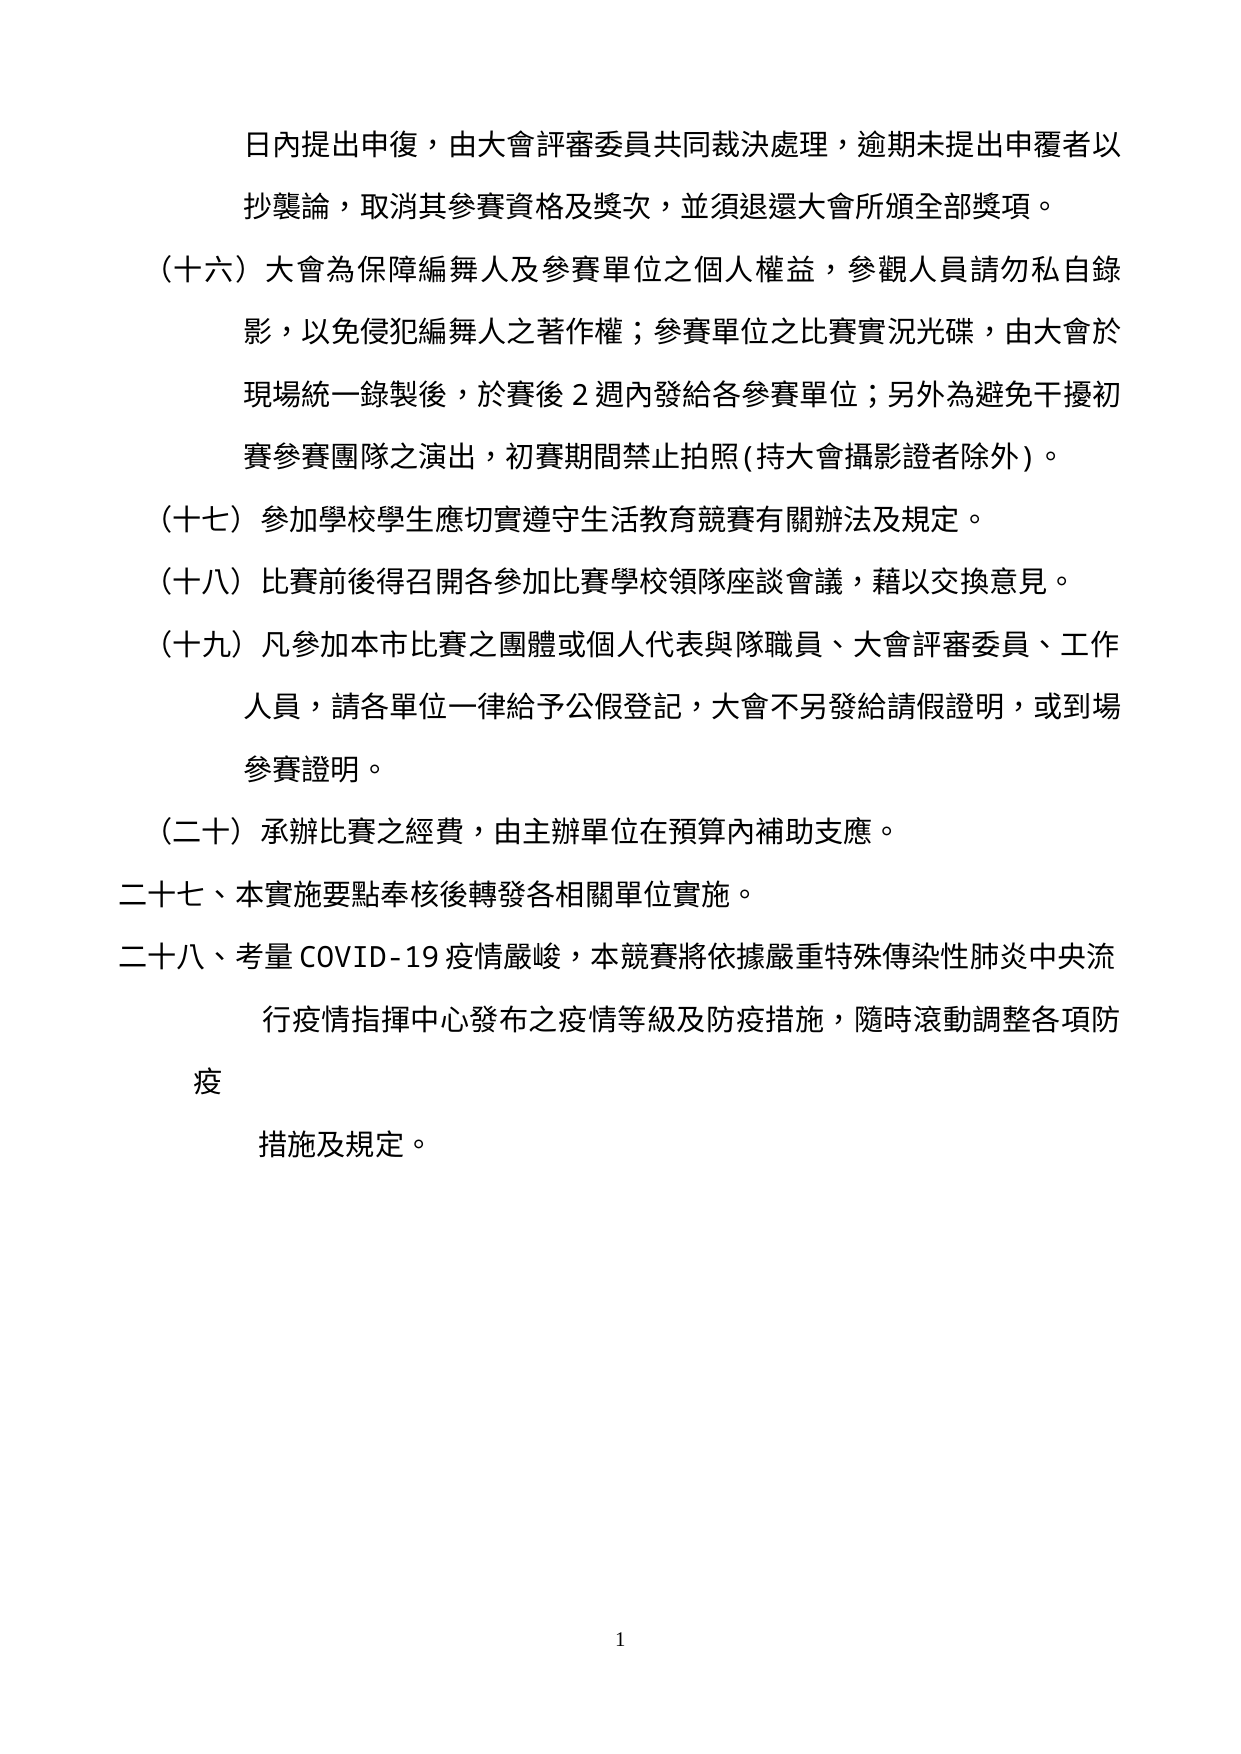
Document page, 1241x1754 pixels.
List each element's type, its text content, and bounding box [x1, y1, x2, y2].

text 措施及規定。 [118, 1101, 1122, 1163]
text （二十）承辦比賽之經費，由主辦單位在預算內補助支應。 [143, 788, 1122, 851]
text （十七）參加學校學生應切實遵守生活教育競賽有關辦法及規定。 [143, 476, 1122, 538]
text （十六）大會為保障編舞人及參賽單位之個人權益，參觀人員請勿私自錄影，以免侵犯編舞人之著作權；參賽單位之比賽實況光碟，由大會於現場統一錄製後，於賽後2週內發給各參賽單位；另外為避免干擾初賽參賽團隊之演出，初賽期間禁止拍照(持大會攝影證者除外)。 [143, 226, 1122, 476]
text 二十七、本實施要點奉核後轉發各相關單位實施。 [118, 851, 1122, 913]
text 行疫情指揮中心發布之疫情等級及防疫措施，隨時滾動調整各項防疫 [118, 976, 1122, 1101]
text 二十八、考量COVID-19疫情嚴峻，本競賽將依據嚴重特殊傳染性肺炎中央流 [118, 913, 1122, 976]
text （十八）比賽前後得召開各參加比賽學校領隊座談會議，藉以交換意見。 [143, 538, 1122, 601]
text （十九）凡參加本市比賽之團體或個人代表與隊職員、大會評審委員、工作人員，請各單位一律給予公假登記，大會不另發給請假證明，或到場參賽證明。 [143, 601, 1122, 788]
text 日內提出申復，由大會評審委員共同裁決處理，逾期未提出申覆者以抄襲論，取消其參賽資格及獎次，並須退還大會所頒全部獎項。 [143, 101, 1122, 226]
